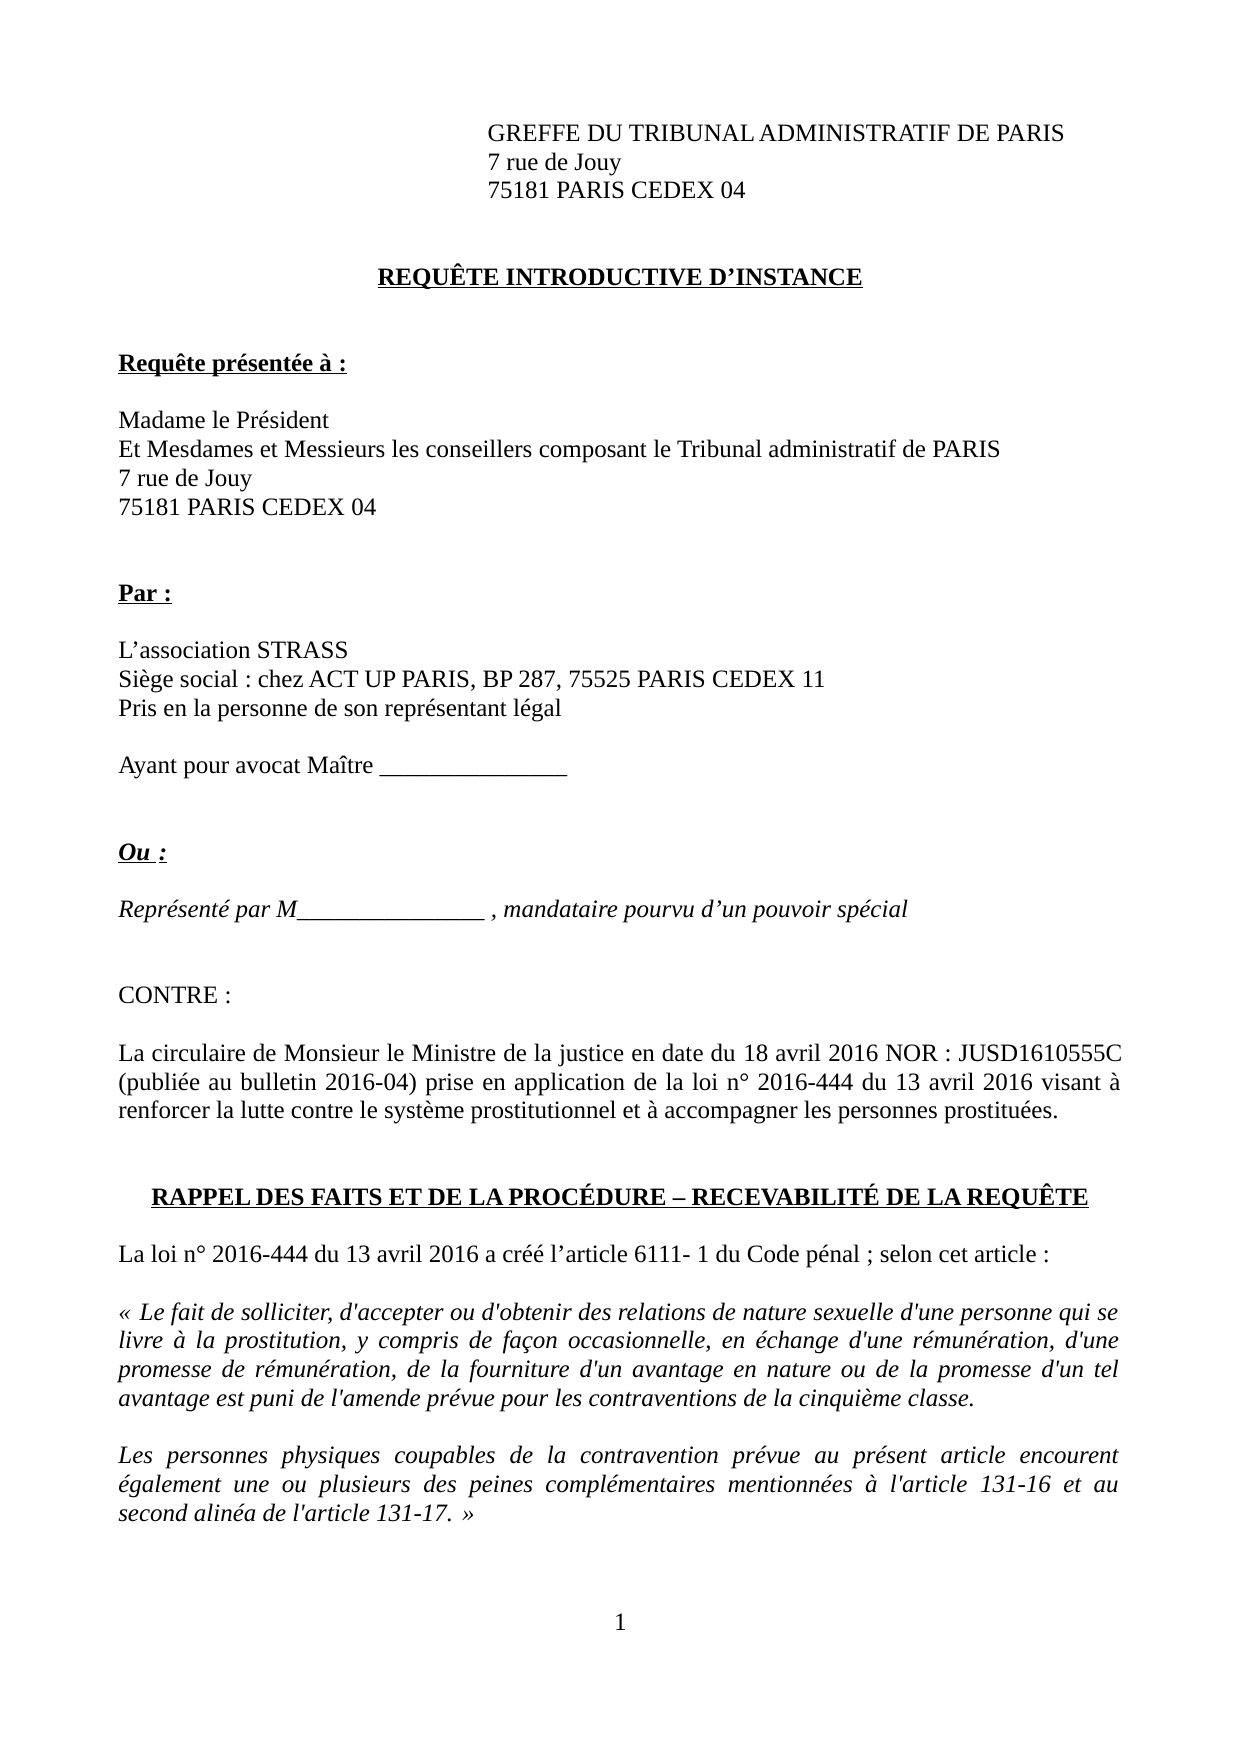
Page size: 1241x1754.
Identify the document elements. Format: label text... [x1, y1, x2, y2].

text La circulaire de Monsieur le Ministre de la justice en date du 18 avril 2016 NOR : JUSD1610555C (publiée au bulletin 2016-04) prise en application de la loi n° 2016-444 du 13 avril 2016 visant à renforcer la lutte contre le système prostitutionnel et à accompagner les personnes prostituées. [118, 1038, 1122, 1124]
text Requête présentée à : [118, 348, 1122, 377]
text L’association STRASS [118, 636, 1122, 664]
text Pris en la personne de son représentant légal [118, 693, 1122, 722]
text Madame le Président [118, 406, 1122, 434]
text GREFFE DU TRIBUNAL ADMINISTRATIF DE PARIS [118, 118, 1122, 147]
text « Le fait de solliciter, d'accepter ou d'obtenir des relations de nature sexuelle d'une personne qui se livre à la prostitution, y compris de façon occasionnelle, en échange d'une rémunération, d'une promesse de rémunération, de la fourniture d'un avantage en nature ou de la promesse d'un tel avantage est puni de l'amende prévue pour les contraventions de la cinquième classe. [118, 1297, 1122, 1412]
text Les personnes physiques coupables de la contravention prévue au présent article encourent également une ou plusieurs des peines complémentaires mentionnées à l'article 131-16 et au second alinéa de l'article 131-17. » [118, 1441, 1122, 1527]
text Siège social : chez ACT UP PARIS, BP 287, 75525 PARIS CEDEX 11 [118, 664, 1122, 693]
text Représenté par M_______________ , mandataire pourvu d’un pouvoir spécial [118, 894, 1122, 923]
text 7 rue de Jouy [118, 463, 1122, 492]
text Par : [118, 578, 1122, 607]
text 7 rue de Jouy [118, 147, 1122, 176]
text 75181 PARIS CEDEX 04 [118, 492, 1122, 521]
text 75181 PARIS CEDEX 04 [118, 176, 1122, 204]
text REQUÊTE INTRODUCTIVE D’INSTANCE [118, 262, 1122, 291]
text Et Mesdames et Messieurs les conseillers composant le Tribunal administratif de PARIS [118, 434, 1122, 463]
text Ayant pour avocat Maître _______________ [118, 751, 1122, 779]
text RAPPEL DES FAITS ET DE LA PROCÉDURE – RECEVABILITÉ DE LA REQUÊTE [118, 1182, 1122, 1211]
text CONTRE : [118, 981, 1122, 1009]
text Ou : [118, 837, 1122, 866]
text La loi n° 2016-444 du 13 avril 2016 a créé l’article 6111- 1 du Code pénal ; selon cet article : [118, 1239, 1122, 1268]
